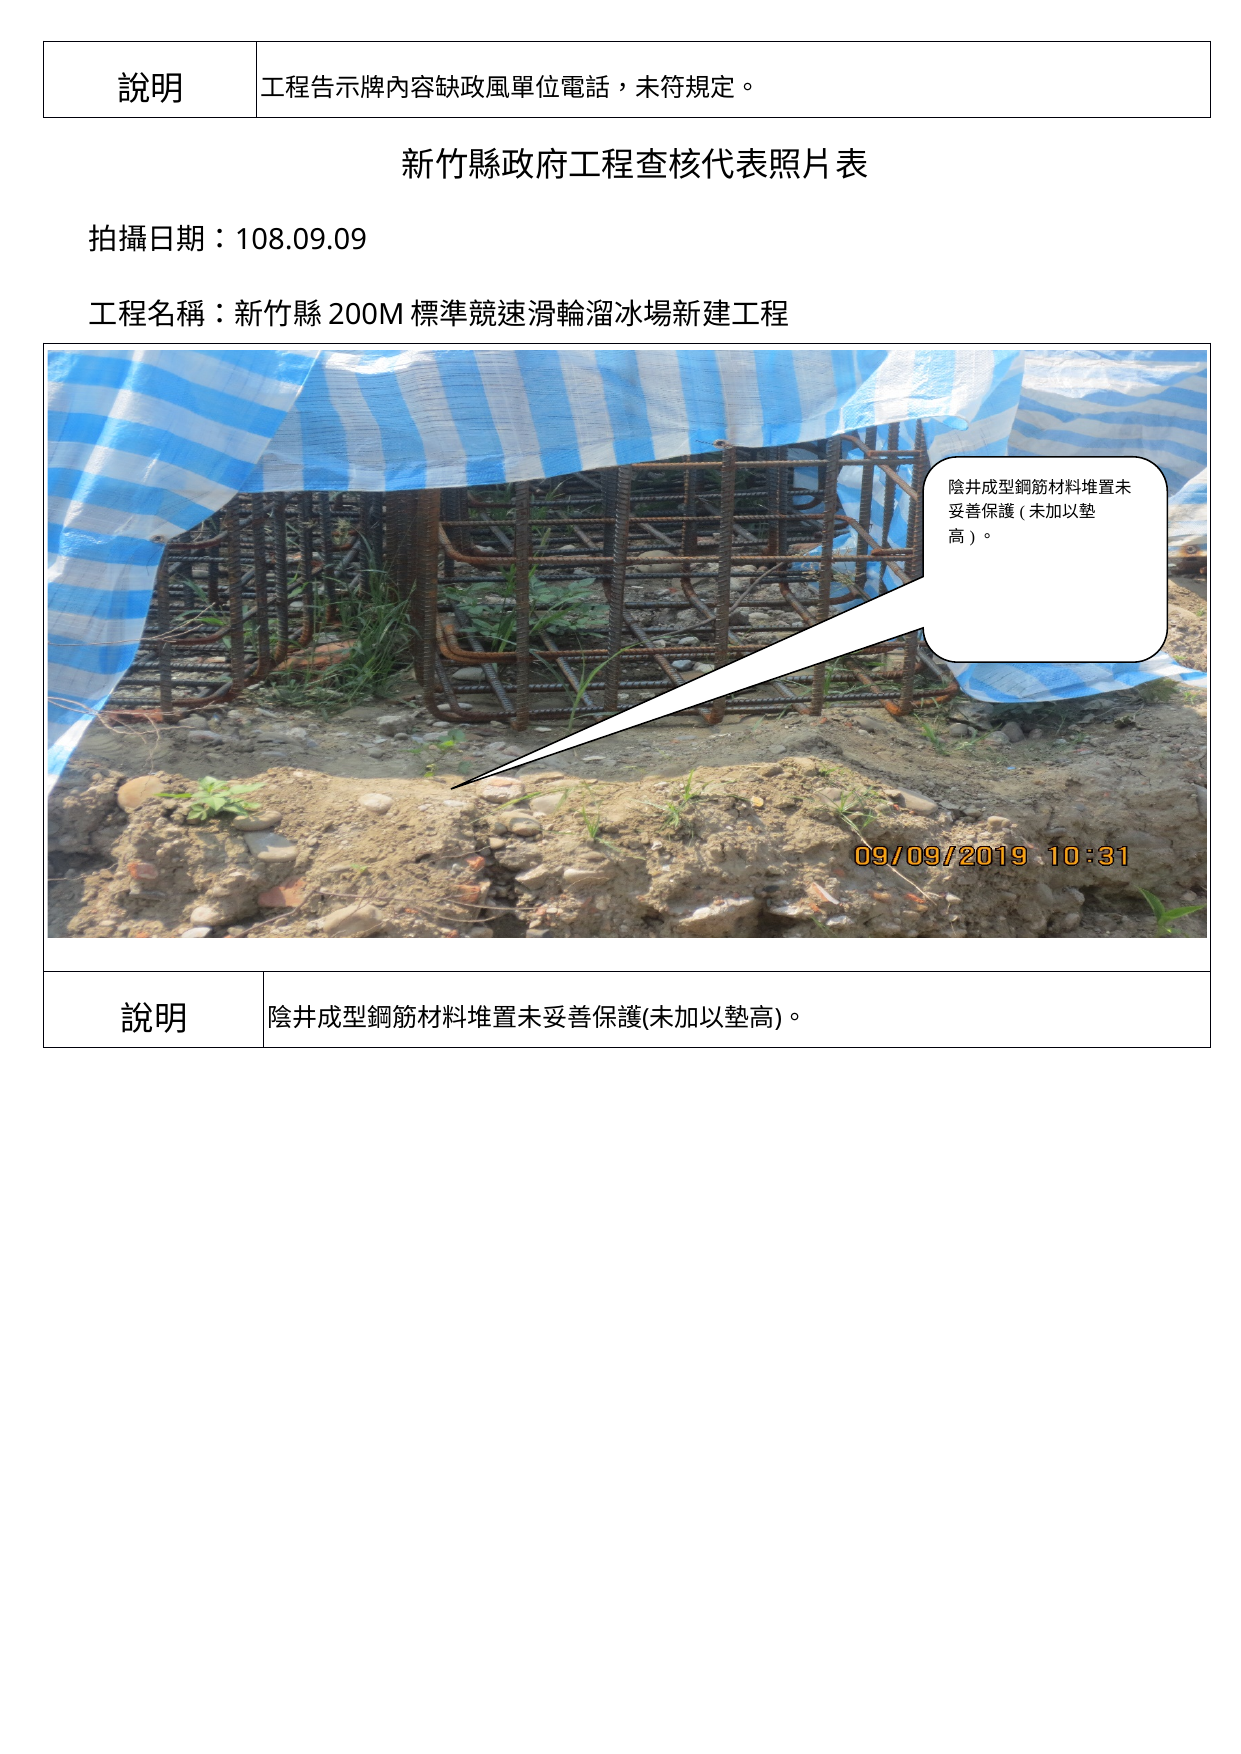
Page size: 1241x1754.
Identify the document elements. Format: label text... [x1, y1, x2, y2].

table_cell 說明 [44, 42, 256, 117]
text 新竹縣政府工程查核代表照片表 [89, 118, 1181, 193]
table_header [44, 344, 1210, 971]
table_cell 工程告示牌內容缺政風單位電話，未符規定。 [257, 42, 1210, 117]
text 工程名稱：新竹縣200M標準競速滑輪溜冰場新建工程 [89, 268, 1181, 343]
picture [47, 350, 1207, 938]
text 拍攝日期：108.09.09 [89, 193, 1181, 268]
table_cell 說明 [44, 972, 263, 1047]
table_cell 陰井成型鋼筋材料堆置未妥善保護(未加以墊高)。 [264, 972, 1210, 1047]
